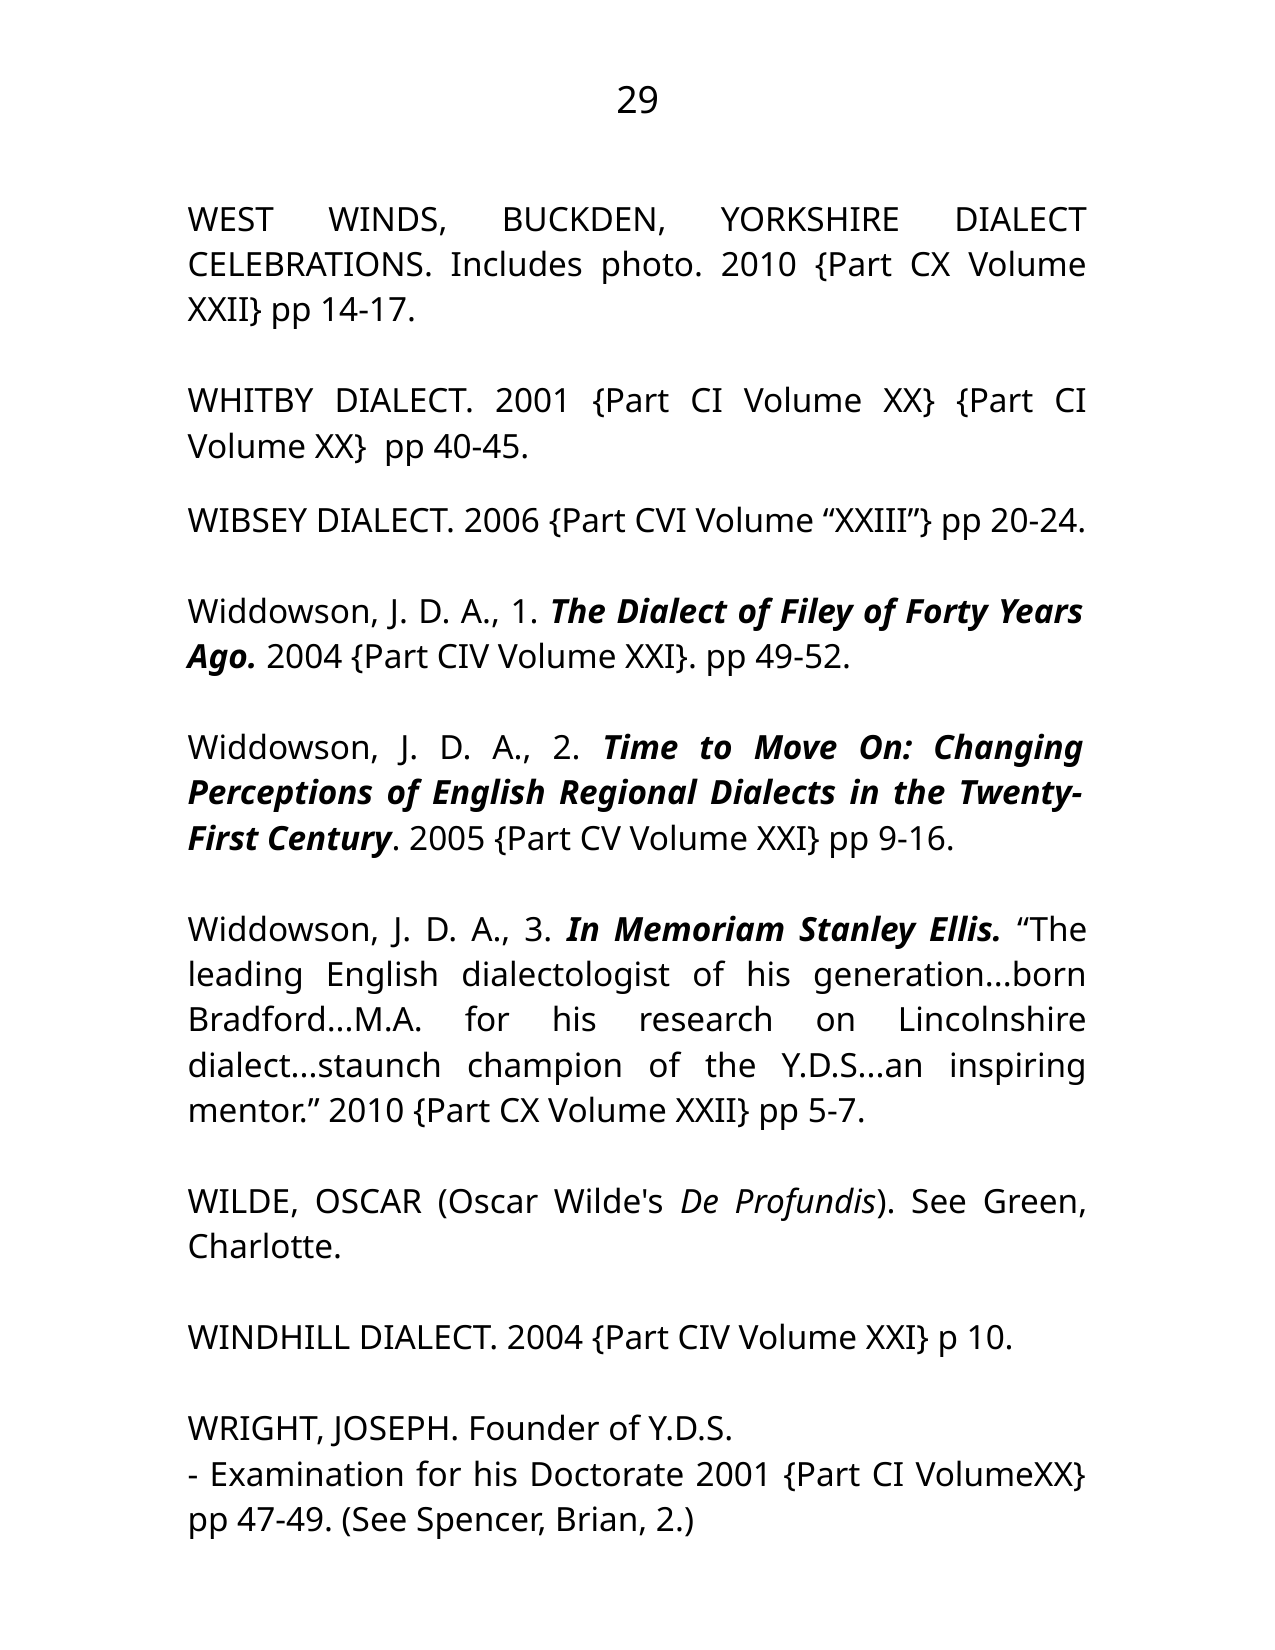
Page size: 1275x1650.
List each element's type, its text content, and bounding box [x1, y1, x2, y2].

text WILDE, OSCAR (Oscar Wilde's De Profundis). See Green, Charlotte. [187, 1178, 1087, 1269]
text Widdowson, J. D. A., 3. In Memoriam Stanley Ellis. “The leading English dialectologist of his generation...born Bradford...M.A. for his research on Lincolnshire dialect...staunch champion of the Y.D.S...an inspiring mentor.” 2010 {Part CX Volume XXII} pp 5-7. [187, 905, 1087, 1132]
text Widdowson, J. D. A., 2. Time to Move On: Changing Perceptions of English Regional Dialects in the Twenty-First Century. 2005 {Part CV Volume XXI} pp 9-16. [187, 724, 1087, 860]
text WRIGHT, JOSEPH. Founder of Y.D.S. [187, 1405, 1087, 1450]
text WIBSEY DIALECT. 2006 {Part CVI Volume “XXIII”} pp 20-24. [187, 497, 1087, 542]
text WHITBY DIALECT. 2001 {Part CI Volume XX} {Part CI Volume XX} pp 40-45. [187, 377, 1087, 468]
text - Examination for his Doctorate 2001 {Part CI VolumeXX} pp 47-49. (See Spencer, Brian, 2.) [187, 1450, 1087, 1541]
text WINDHILL DIALECT. 2004 {Part CIV Volume XXI} p 10. [187, 1314, 1087, 1359]
text WEST WINDS, BUCKDEN, YORKSHIRE DIALECT CELEBRATIONS. Includes photo. 2010 {Part CX Volume XXII} pp 14-17. [187, 195, 1087, 332]
text Widdowson, J. D. A., 1. The Dialect of Filey of Forty Years Ago. 2004 {Part CIV Volume XXI}. pp 49-52. [187, 587, 1087, 678]
